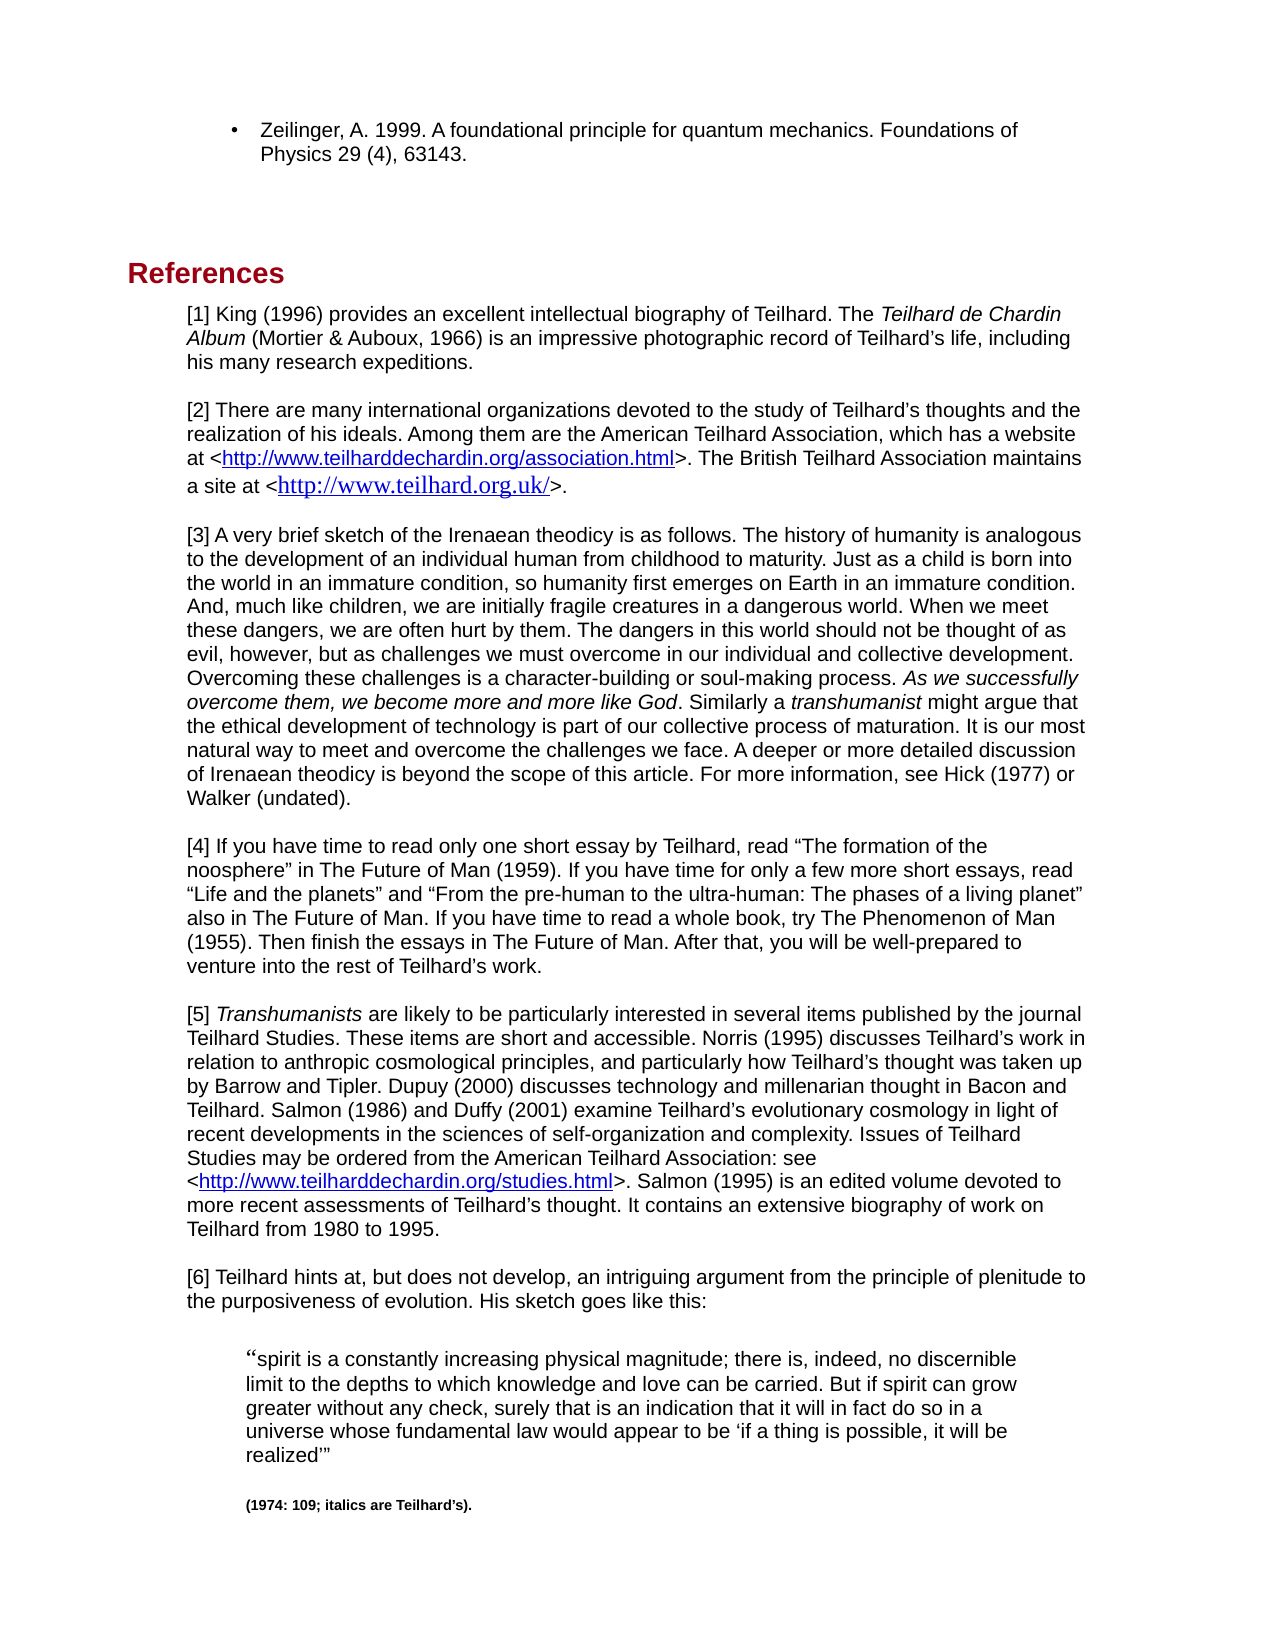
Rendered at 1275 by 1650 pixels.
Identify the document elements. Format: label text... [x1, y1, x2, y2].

text (1974: 109; italics are Teilhard’s). [246, 1497, 1036, 1513]
text References [127, 256, 1154, 289]
list Zeilinger, A. 1999. A foundational principle for quantum mechanics. Foundations of Physics 29 (4), 63143. [231, 118, 1095, 166]
text [1] King (1996) provides an excellent intellectual biography of Teilhard. The Teilhard de Chardin Album (Mortier & Auboux, 1966) is an impressive photographic record of Teilhard’s life, including his many research expeditions. [2] There are many international organizations devoted to the study of Teilhard’s thoughts and the realization of his ideals. Among them are the American Teilhard Association, which has a website at <http://www.teilharddechardin.org/association.html>. The British Teilhard Association maintains a site at <http://www.teilhard.org.uk/>. [3] A very brief sketch of the Irenaean theodicy is as follows. The history of humanity is analogous to the development of an individual human from childhood to maturity. Just as a child is born into the world in an immature condition, so humanity first emerges on Earth in an immature condition. And, much like children, we are initially fragile creatures in a dangerous world. When we meet these dangers, we are often hurt by them. The dangers in this world should not be thought of as evil, however, but as challenges we must overcome in our individual and collective development. Overcoming these challenges is a character-building or soul-making process. As we successfully overcome them, we become more and more like God. Similarly a transhumanist might argue that the ethical development of technology is part of our collective process of maturation. It is our most natural way to meet and overcome the challenges we face. A deeper or more detailed discussion of Irenaean theodicy is beyond the scope of this article. For more information, see Hick (1977) or Walker (undated). [4] If you have time to read only one short essay by Teilhard, read “The formation of the noosphere” in The Future of Man (1959). If you have time for only a few more short essays, read “Life and the planets” and “From the pre-human to the ultra-human: The phases of a living planet” also in The Future of Man. If you have time to read a whole book, try The Phenomenon of Man (1955). Then finish the essays in The Future of Man. After that, you will be well-prepared to venture into the rest of Teilhard’s work. [5] Transhumanists are likely to be particularly interested in several items published by the journal Teilhard Studies. These items are short and accessible. Norris (1995) discusses Teilhard’s work in relation to anthropic cosmological principles, and particularly how Teilhard’s thought was taken up by Barrow and Tipler. Dupuy (2000) discusses technology and millenarian thought in Bacon and Teilhard. Salmon (1986) and Duffy (2001) examine Teilhard’s evolutionary cosmology in light of recent developments in the sciences of self-organization and complexity. Issues of Teilhard Studies may be ordered from the American Teilhard Association: see <http://www.teilharddechardin.org/studies.html>. Salmon (1995) is an edited volume devoted to more recent assessments of Teilhard’s thought. It contains an extensive biography of work on Teilhard from 1980 to 1995. [6] Teilhard hints at, but does not develop, an intriguing argument from the principle of plenitude to the purposiveness of evolution. His sketch goes like this: [187, 302, 1095, 1313]
text “spirit is a constantly increasing physical magnitude; there is, indeed, no discernible limit to the depths to which knowledge and love can be carried. But if spirit can grow greater without any check, surely that is an indication that it will in fact do so in a universe whose fundamental law would appear to be ‘if a thing is possible, it will be realized’” [246, 1343, 1036, 1467]
